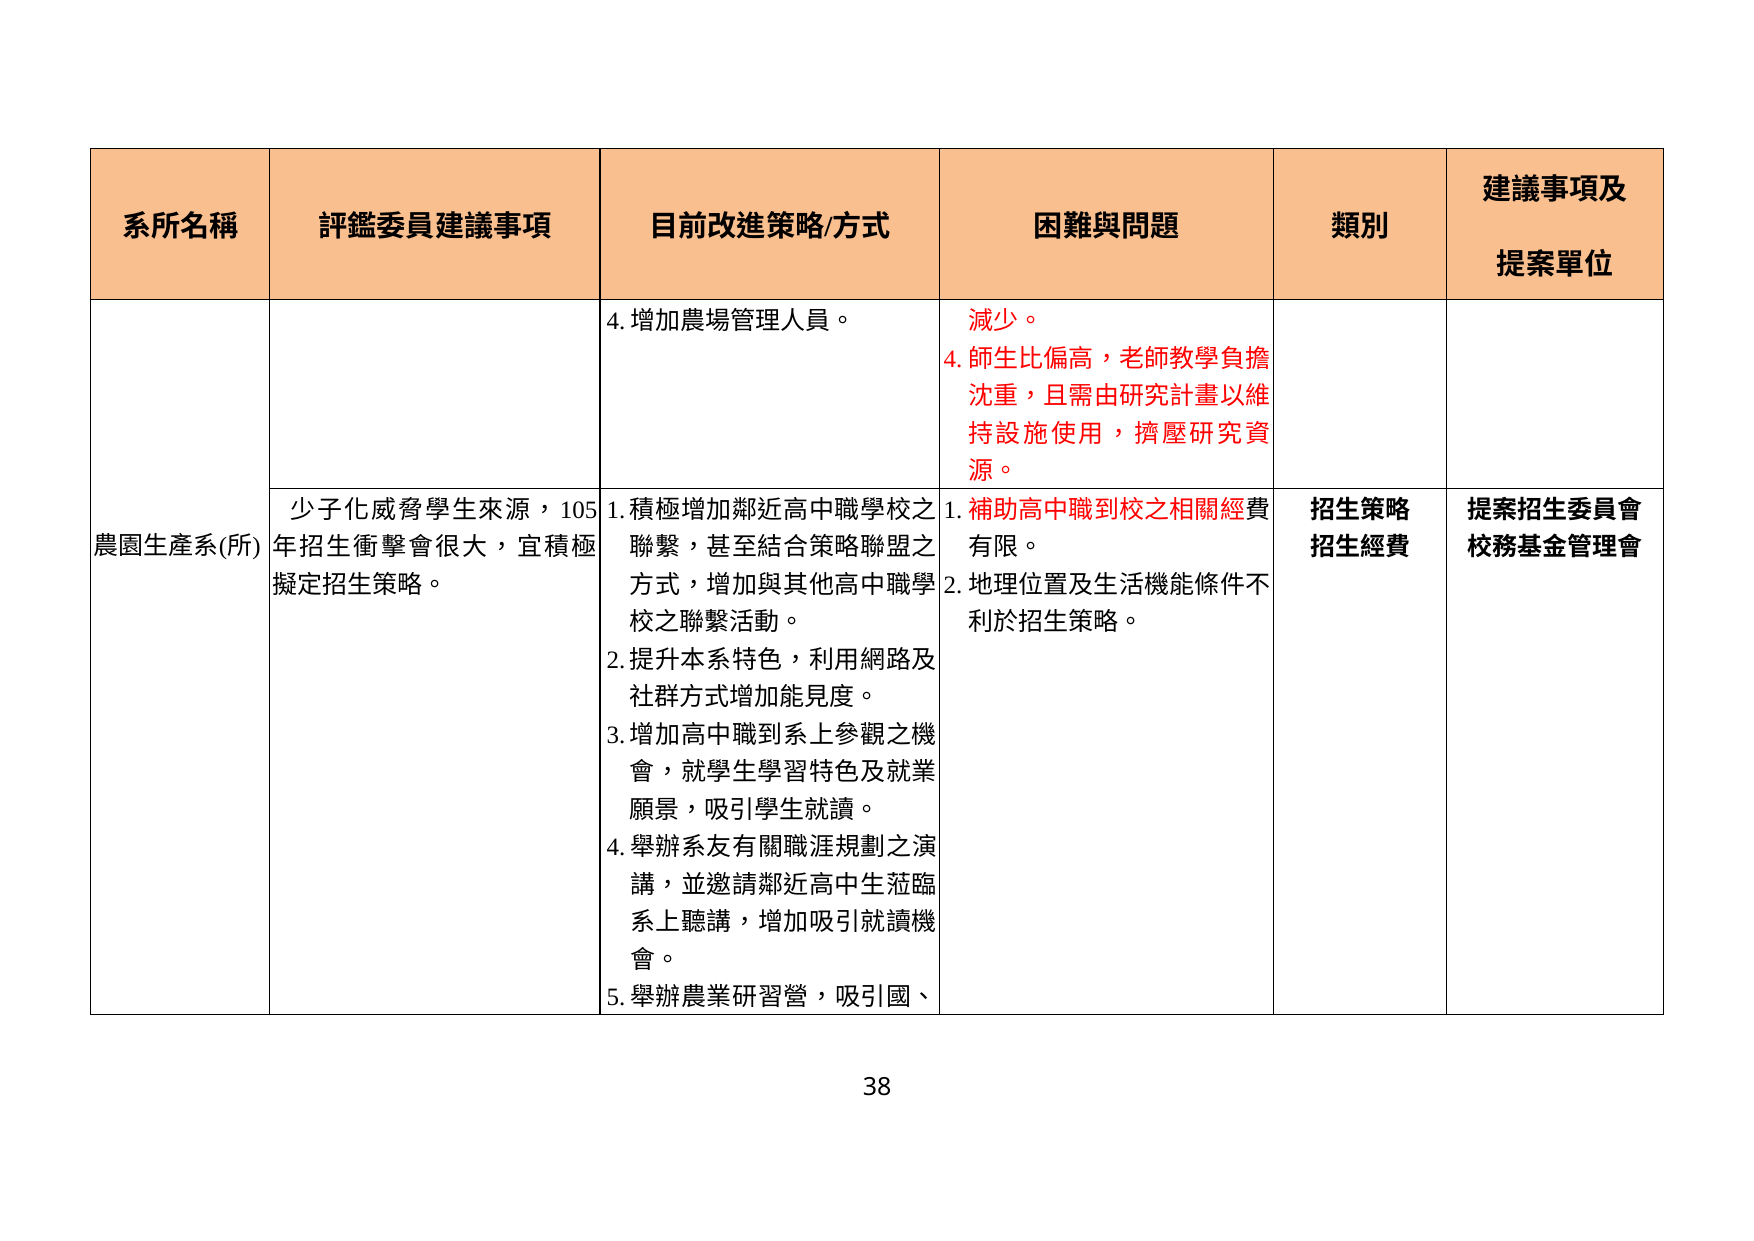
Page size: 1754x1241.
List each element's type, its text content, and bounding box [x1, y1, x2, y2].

table_header 評鑑委員建議事項 [270, 149, 599, 299]
table_cell 招生策略 招生經費 [1274, 489, 1446, 1013]
table_cell 積極爭取教育部技職教育再造-再造技優之計畫，此資源可更新及改進教學及研究設施。 爭取典範科技大學計畫在教學及研究之補助。 討論未來計畫之重點及特色，爭取各部會之整合型計畫。 增加農場管理人員。 [601, 300, 939, 487]
table_cell 系上教學研究之場地廣泛，在學校經費有限之情形下，品管能力有限。 教學研究設備多依賴教師研究計畫經費來維持，但政府在研究計畫之支持經費逐年降低。 學校在水電費用增加情形下，分配至各系之經費相對減少。 師生比偏高，老師教學負擔沈重，且需由研究計畫以維持設施使用，擠壓研究資源。 [940, 300, 1273, 487]
table_header 困難與問題 [940, 149, 1273, 299]
table_header 建議事項及 提案單位 [1447, 149, 1663, 299]
table_header 系所名稱 [91, 149, 269, 299]
table_cell [1447, 300, 1663, 487]
table_cell [270, 300, 599, 487]
table_cell 少子化威脅學生來源，105年招生衝擊會很大，宜積極擬定招生策略。 [270, 489, 599, 1013]
table_header 類別 [1274, 149, 1446, 299]
table_cell 補助高中職到校之相關經費有限。 地理位置及生活機能條件不利於招生策略。 [940, 489, 1273, 1013]
table_cell 農園生產系(所) [91, 300, 269, 1013]
table_cell 提案招生委員會 校務基金管理會 [1447, 489, 1663, 1013]
table_header 目前改進策略/方式 [601, 149, 939, 299]
table_cell 積極增加鄰近高中職學校之聯繫，甚至結合策略聯盟之方式，增加與其他高中職學校之聯繫活動。 提升本系特色，利用網路及社群方式增加能見度。 增加高中職到系上參觀之機會，就學生學習特色及就業願景，吸引學生就讀。 舉辦系友有關職涯規劃之演講，並邀請鄰近高中生蒞臨系上聽講，增加吸引就讀機會。 舉辦農業研習營，吸引國、 [601, 489, 939, 1013]
table_cell [1274, 300, 1446, 487]
